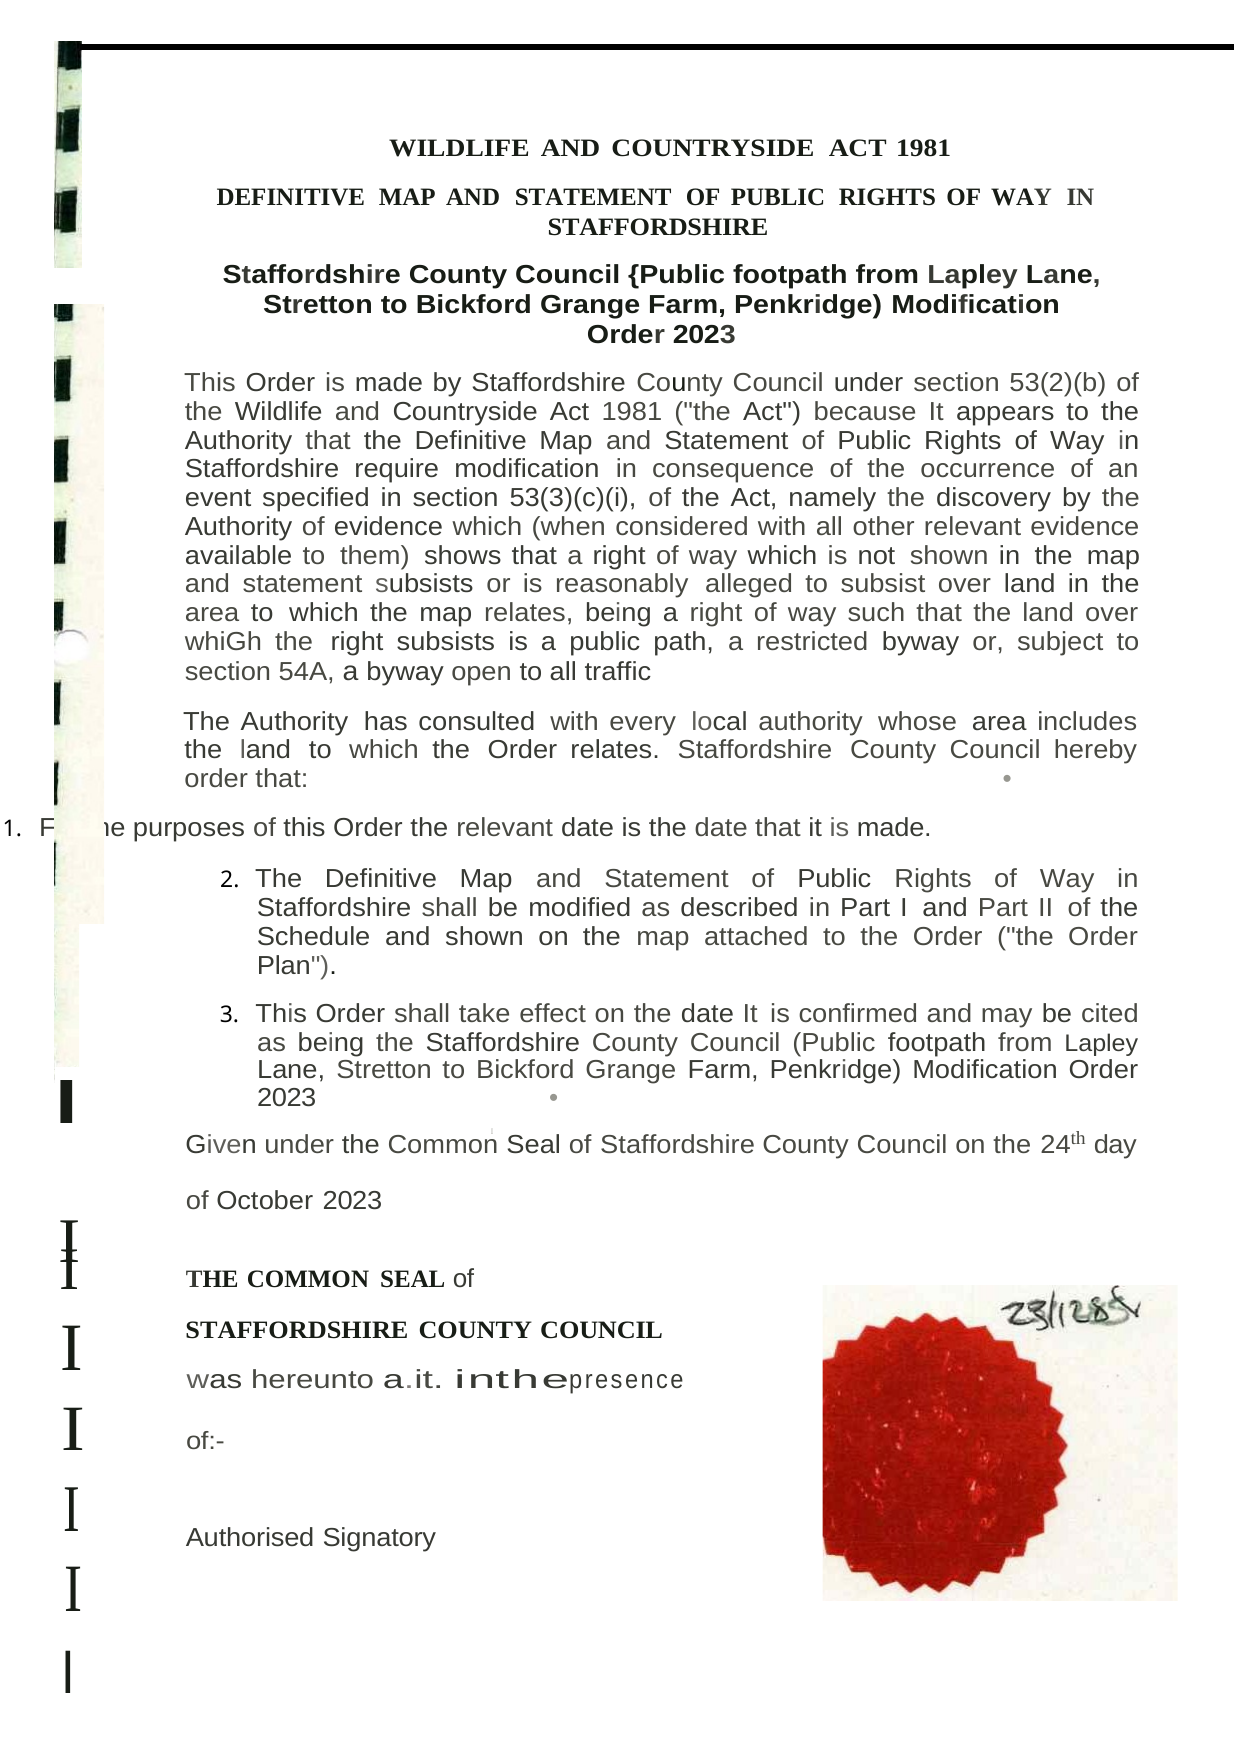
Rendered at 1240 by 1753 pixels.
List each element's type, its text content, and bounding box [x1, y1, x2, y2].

text I [63, 1472, 81, 1546]
subtitle I [64, 1552, 1204, 1627]
list I­ [55, 1067, 105, 1137]
text Authorised Signatory [186, 1525, 822, 1552]
list For the purposes of this Order the relevant date is the date that it is made. [2, 812, 54, 843]
text I THE COMMON SEAL of [59, 1233, 1204, 1302]
text I of:- [62, 1394, 822, 1464]
text STAFFORDSHIRE COUNTY COUNCIL [185, 1315, 822, 1344]
text I [61, 1636, 1204, 1706]
text [1178, 1315, 1204, 1344]
list For the purposes of this Order the relevant date is the date that it is made. [105, 812, 1139, 843]
text [1178, 1368, 1204, 1394]
text I [222, 1127, 763, 1136]
text The Authority has consulted with every local authority whose area includes the land to which the Order relates. Staffordshire County Council hereby order that: • [183, 707, 1138, 793]
text [1178, 1525, 1204, 1552]
text Given under the Common Seal of Staffordshire County Council on the 24th day [185, 1136, 1204, 1158]
list The Definitive Map and Statement of Public Rights of Way in Staffordshire shall be modified as described in Part I and Part II of the Schedule and shown on the map attached to the Order ("the Order Plan"). [220, 864, 1138, 980]
list This Order shall take effect on the date It is confirmed and may be cited as being the Staffordshire County Council (Public footpath from Lapley Lane, Stretton to Bickford Grange Farm, Penkridge) Modification Order 2023 • [219, 1000, 1138, 1112]
text STAFFORDSHIRE [547, 212, 1204, 240]
text I of October 2023 [58, 1158, 1204, 1222]
text This Order is made by Staffordshire County Council under section 53(2)(b) of the Wildlife and Countryside Act 1981 ("the Act") because It appears to the Authority that the Definitive Map and Statement of Public Rights of Way in Staffordshire require modification in consequence of the occurrence of an event specified in section 53(3)(c)(i), of the Act, namely the discovery by the Authority of evidence which (when considered with all other relevant evidence available to them) shows that a right of way which is not shown in the map and statement subsists or is reasonably alleged to subsist over land in the area to which the map relates, being a right of way such that the land over whiGh the right subsists is a public path, a restricted byway or, subject to section 54A, a byway open to all traffic [184, 368, 1139, 686]
text [1178, 1394, 1204, 1464]
text I [61, 1310, 82, 1385]
subtitle Staffordshire County Council {Public footpath from Lapley Lane, Stretton to Bickford Grange Farm, Penkridge) Modification Order 2023 [222, 259, 1101, 349]
text WILDLIFE AND COUNTRYSIDE ACT 1981 DEFINITIVE MAP AND STATEMENT OF PUBLIC RIGHTS OF WAY IN [216, 113, 1099, 211]
text was hereunto a.it. inthepresence [186, 1368, 822, 1394]
